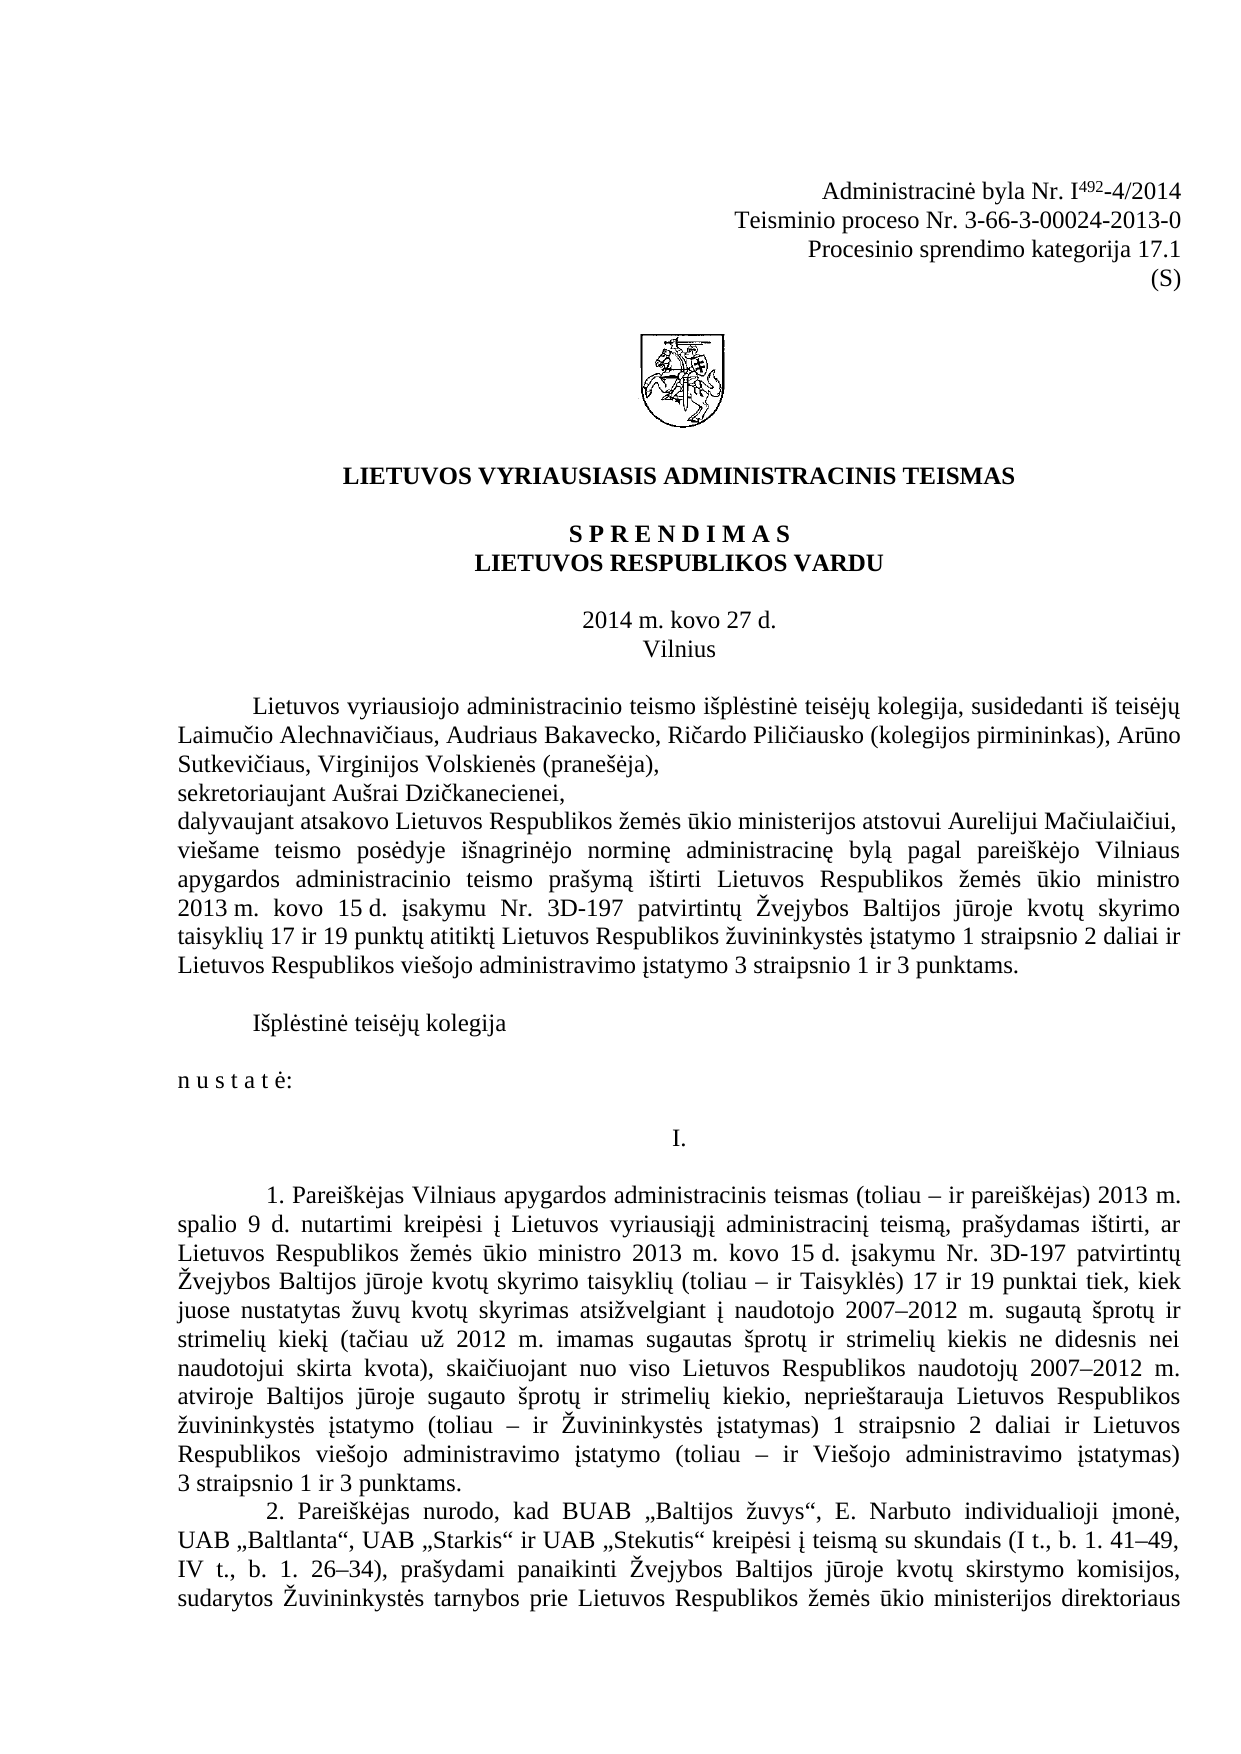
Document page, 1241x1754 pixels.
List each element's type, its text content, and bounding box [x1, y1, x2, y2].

text I. [177, 1123, 1181, 1151]
text (S) [177, 263, 1181, 291]
text Teisminio proceso Nr. 3-66-3-00024-2013-0 [177, 205, 1181, 234]
text viešame teismo posėdyje išnagrinėjo norminę administracinę bylą pagal pareiškėjo Vilniaus apygardos administracinio teismo prašymą ištirti Lietuvos Respublikos žemės ūkio ministro 2013 m. kovo 15 d. įsakymu Nr. 3D-197 patvirtintų Žvejybos Baltijos jūroje kvotų skyrimo taisyklių 17 ir 19 punktų atitiktį Lietuvos Respublikos žuvininkystės įstatymo 1 straipsnio 2 daliai ir Lietuvos Respublikos viešojo administravimo įstatymo 3 straipsnio 1 ir 3 punktams. [177, 835, 1181, 979]
text Lietuvos vyriausiojo administracinio teismo išplėstinė teisėjų kolegija, susidedanti iš teisėjų Laimučio Alechnavičiaus, Audriaus Bakavecko, Ričardo Piličiausko (kolegijos pirmininkas), Arūno Sutkevičiaus, Virginijos Volskienės (pranešėja), [177, 691, 1181, 778]
text Išplėstinė teisėjų kolegija [177, 1008, 1181, 1036]
text LIETUVOS VYRIAUSIASIS ADMINISTRACINIS TEISMAS [177, 461, 1181, 490]
text Procesinio sprendimo kategorija 17.1 [177, 234, 1181, 263]
text LIETUVOS RESPUBLIKOS VARDU [177, 548, 1181, 576]
text Vilnius [177, 634, 1181, 663]
text 1. Pareiškėjas Vilniaus apygardos administracinis teismas (toliau – ir pareiškėjas) 2013 m. spalio 9 d. nutartimi kreipėsi į Lietuvos vyriausiąjį administracinį teismą, prašydamas ištirti, ar Lietuvos Respublikos žemės ūkio ministro 2013 m. kovo 15 d. įsakymu Nr. 3D-197 patvirtintų Žvejybos Baltijos jūroje kvotų skyrimo taisyklių (toliau – ir Taisyklės) 17 ir 19 punktai tiek, kiek juose nustatytas žuvų kvotų skyrimas atsižvelgiant į naudotojo 2007–2012 m. sugautą šprotų ir strimelių kiekį (tačiau už 2012 m. imamas sugautas šprotų ir strimelių kiekis ne didesnis nei naudotojui skirta kvota), skaičiuojant nuo viso Lietuvos Respublikos naudotojų 2007–2012 m. atviroje Baltijos jūroje sugauto šprotų ir strimelių kiekio, neprieštarauja Lietuvos Respublikos žuvininkystės įstatymo (toliau – ir Žuvininkystės įstatymas) 1 straipsnio 2 daliai ir Lietuvos Respublikos viešojo administravimo įstatymo (toliau – ir Viešojo administravimo įstatymas) 3 straipsnio 1 ir 3 punktams. [177, 1180, 1181, 1496]
text dalyvaujant atsakovo Lietuvos Respublikos žemės ūkio ministerijos atstovui Aurelijui Mačiulaičiui, [177, 806, 1181, 835]
text sekretoriaujant Aušrai Dzičkanecienei, [177, 778, 1181, 806]
text 2. Pareiškėjas nurodo, kad BUAB „Baltijos žuvys“, E. Narbuto individualioji įmonė, UAB „Baltlanta“, UAB „Starkis“ ir UAB „Stekutis“ kreipėsi į teismą su skundais (I t., b. 1. 41–49, IV t., b. 1. 26–34), prašydami panaikinti Žvejybos Baltijos jūroje kvotų skirstymo komisijos, sudarytos Žuvininkystės tarnybos prie Lietuvos Respublikos žemės ūkio ministerijos direktoriaus [177, 1496, 1181, 1611]
text n u s t a t ė: [177, 1065, 1181, 1094]
text 2014 m. kovo 27 d. [177, 605, 1181, 634]
text Administracinė byla Nr. I492-4/2014 [177, 176, 1181, 205]
text S P R E N D I M A S [177, 519, 1181, 548]
